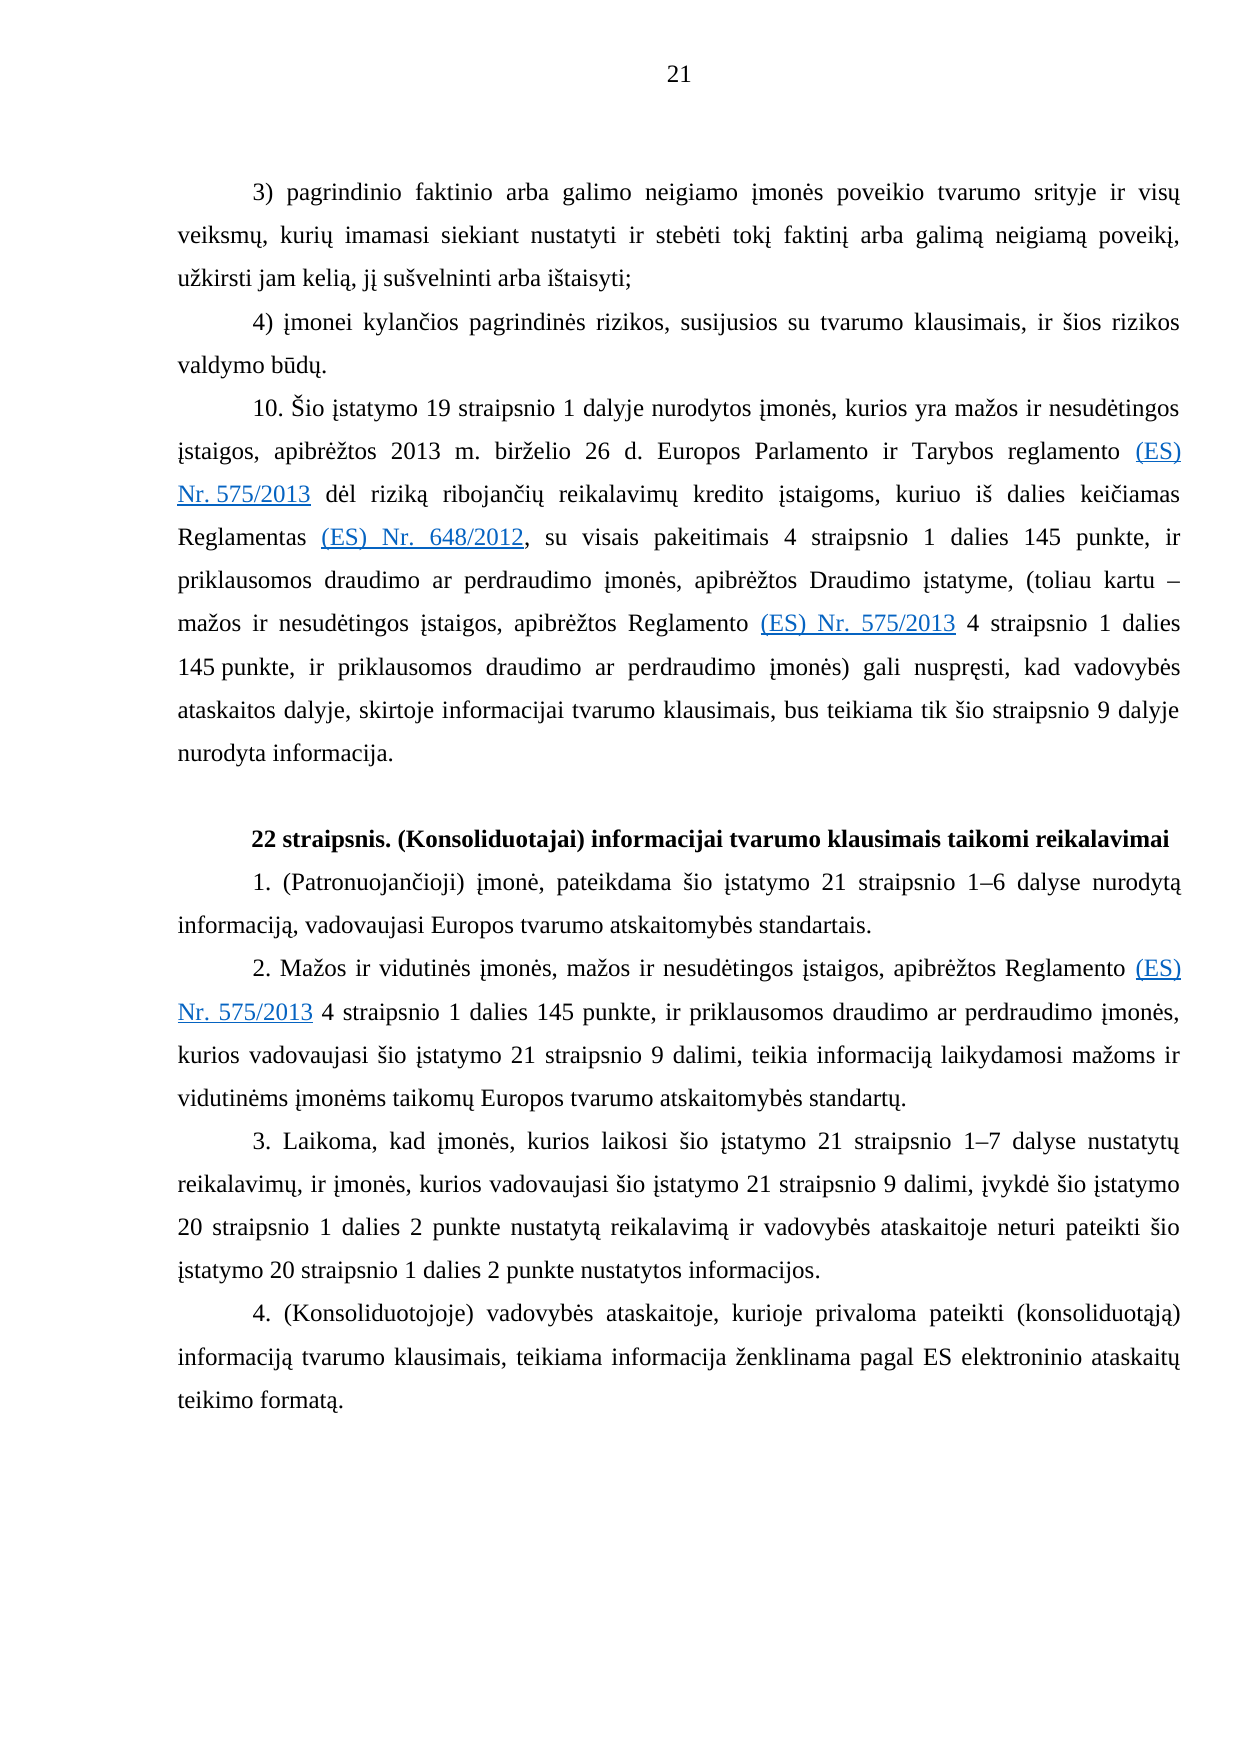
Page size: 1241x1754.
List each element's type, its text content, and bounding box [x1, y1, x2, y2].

text 4. (Konsoliduotojoje) vadovybės ataskaitoje, kurioje privaloma pateikti (konsoliduotąją) informaciją tvarumo klausimais, teikiama informacija ženklinama pagal ES elektroninio ataskaitų teikimo formatą. [177, 1298, 1181, 1413]
text 4) įmonei kylančios pagrindinės rizikos, susijusios su tvarumo klausimais, ir šios rizikos valdymo būdų. [177, 307, 1181, 378]
text 3) pagrindinio faktinio arba galimo neigiamo įmonės poveikio tvarumo srityje ir visų veiksmų, kurių imamasi siekiant nustatyti ir stebėti tokį faktinį arba galimą neigiamą poveikį, užkirsti jam kelią, jį sušvelninti arba ištaisyti; [177, 177, 1181, 292]
text 10. Šio įstatymo 19 straipsnio 1 dalyje nurodytos įmonės, kurios yra mažos ir nesudėtingos įstaigos, apibrėžtos 2013 m. birželio 26 d. Europos Parlamento ir Tarybos reglamento (ES) Nr. 575/2013 dėl riziką ribojančių reikalavimų kredito įstaigoms, kuriuo iš dalies keičiamas Reglamentas (ES) Nr. 648/2012, su visais pakeitimais 4 straipsnio 1 dalies 145 punkte, ir priklausomos draudimo ar perdraudimo įmonės, apibrėžtos Draudimo įstatyme, (toliau kartu – mažos ir nesudėtingos įstaigos, apibrėžtos Reglamento (ES) Nr. 575/2013 4 straipsnio 1 dalies 145 punkte, ir priklausomos draudimo ar perdraudimo įmonės) gali nuspręsti, kad vadovybės ataskaitos dalyje, skirtoje informacijai tvarumo klausimais, bus teikiama tik šio straipsnio 9 dalyje nurodyta informacija. [177, 393, 1181, 767]
text 3. Laikoma, kad įmonės, kurios laikosi šio įstatymo 21 straipsnio 1–7 dalyse nustatytų reikalavimų, ir įmonės, kurios vadovaujasi šio įstatymo 21 straipsnio 9 dalimi, įvykdė šio įstatymo 20 straipsnio 1 dalies 2 punkte nustatytą reikalavimą ir vadovybės ataskaitoje neturi pateikti šio įstatymo 20 straipsnio 1 dalies 2 punkte nustatytos informacijos. [177, 1126, 1181, 1284]
text 1. (Patronuojančioji) įmonė, pateikdama šio įstatymo 21 straipsnio 1–6 dalyse nurodytą informaciją, vadovaujasi Europos tvarumo atskaitomybės standartais. [177, 867, 1181, 939]
text 2. Mažos ir vidutinės įmonės, mažos ir nesudėtingos įstaigos, apibrėžtos Reglamento (ES) Nr. 575/2013 4 straipsnio 1 dalies 145 punkte, ir priklausomos draudimo ar perdraudimo įmonės, kurios vadovaujasi šio įstatymo 21 straipsnio 9 dalimi, teikia informaciją laikydamosi mažoms ir vidutinėms įmonėms taikomų Europos tvarumo atskaitomybės standartų. [177, 953, 1181, 1112]
text 22 straipsnis. (Konsoliduotajai) informacijai tvarumo klausimais taikomi reikalavimai [251, 824, 1181, 853]
